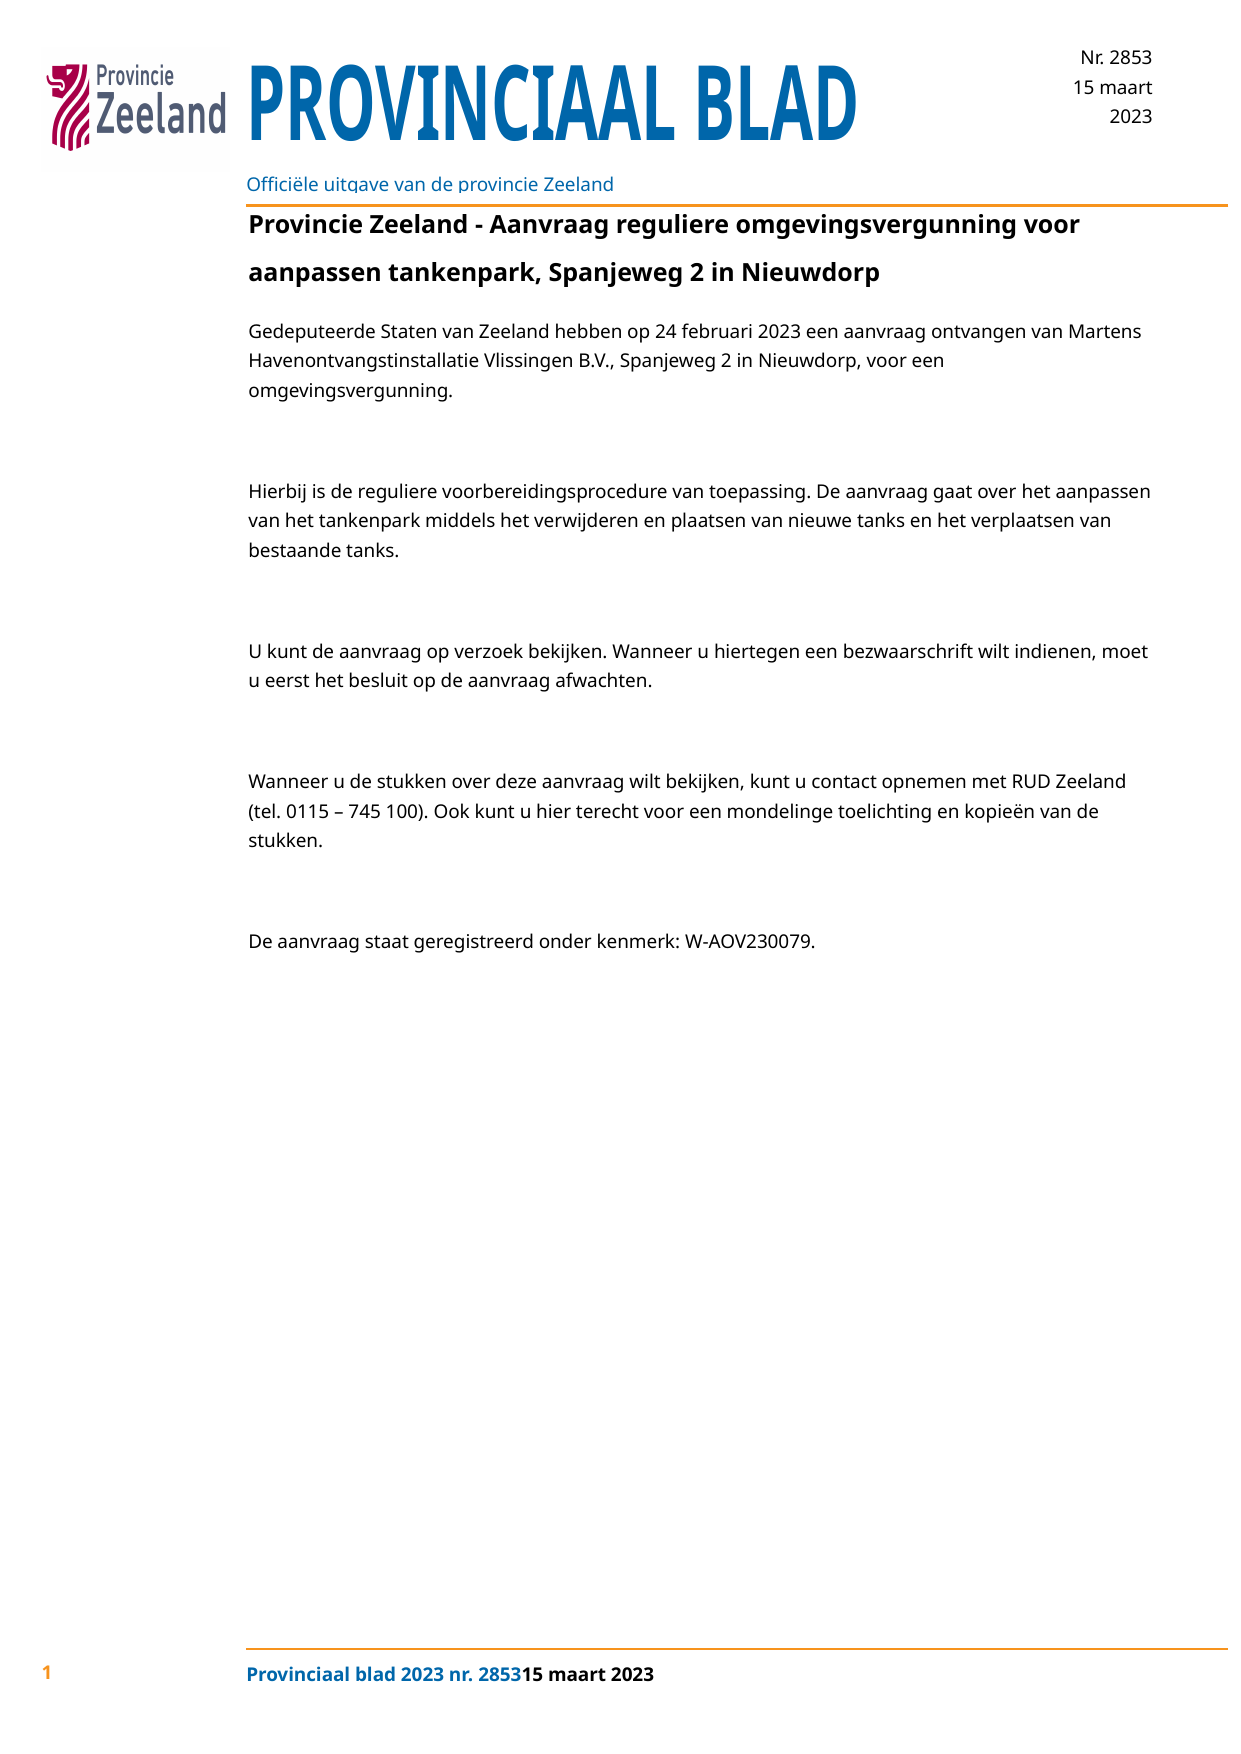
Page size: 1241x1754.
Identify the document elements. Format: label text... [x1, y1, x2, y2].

text U kunt de aanvraag op verzoek bekijken. Wanneer u hiertegen een bezwaarschrift wilt indienen, moet u eerst het besluit op de aanvraag afwachten. [248, 638, 1152, 693]
text Wanneer u de stukken over deze aanvraag wilt bekijken, kunt u contact opnemen met RUD Zeeland (tel. 0115 – 745 100). Ook kunt u hier terecht voor een mondelinge toelichting en kopieën van de stukken. [248, 768, 1152, 853]
text Hierbij is de reguliere voorbereidingsprocedure van toepassing. De aanvraag gaat over het aanpassen van het tankenpark middels het verwijderen en plaatsen van nieuwe tanks en het verplaatsen van bestaande tanks. [248, 478, 1152, 563]
text De aanvraag staat geregistreerd onder kenmerk: W-AOV230079. [248, 928, 1152, 954]
text Gedeputeerde Staten van Zeeland hebben op 24 februari 2023 een aanvraag ontvangen van Martens Havenontvangstinstallatie Vlissingen B.V., Spanjeweg 2 in Nieuwdorp, voor een omgevingsvergunning. [248, 318, 1152, 403]
text Provincie Zeeland - Aanvraag reguliere omgevingsvergunning voor aanpassen tankenpark, Spanjeweg 2 in Nieuwdorp [248, 207, 1152, 288]
picture [41, 47, 231, 172]
